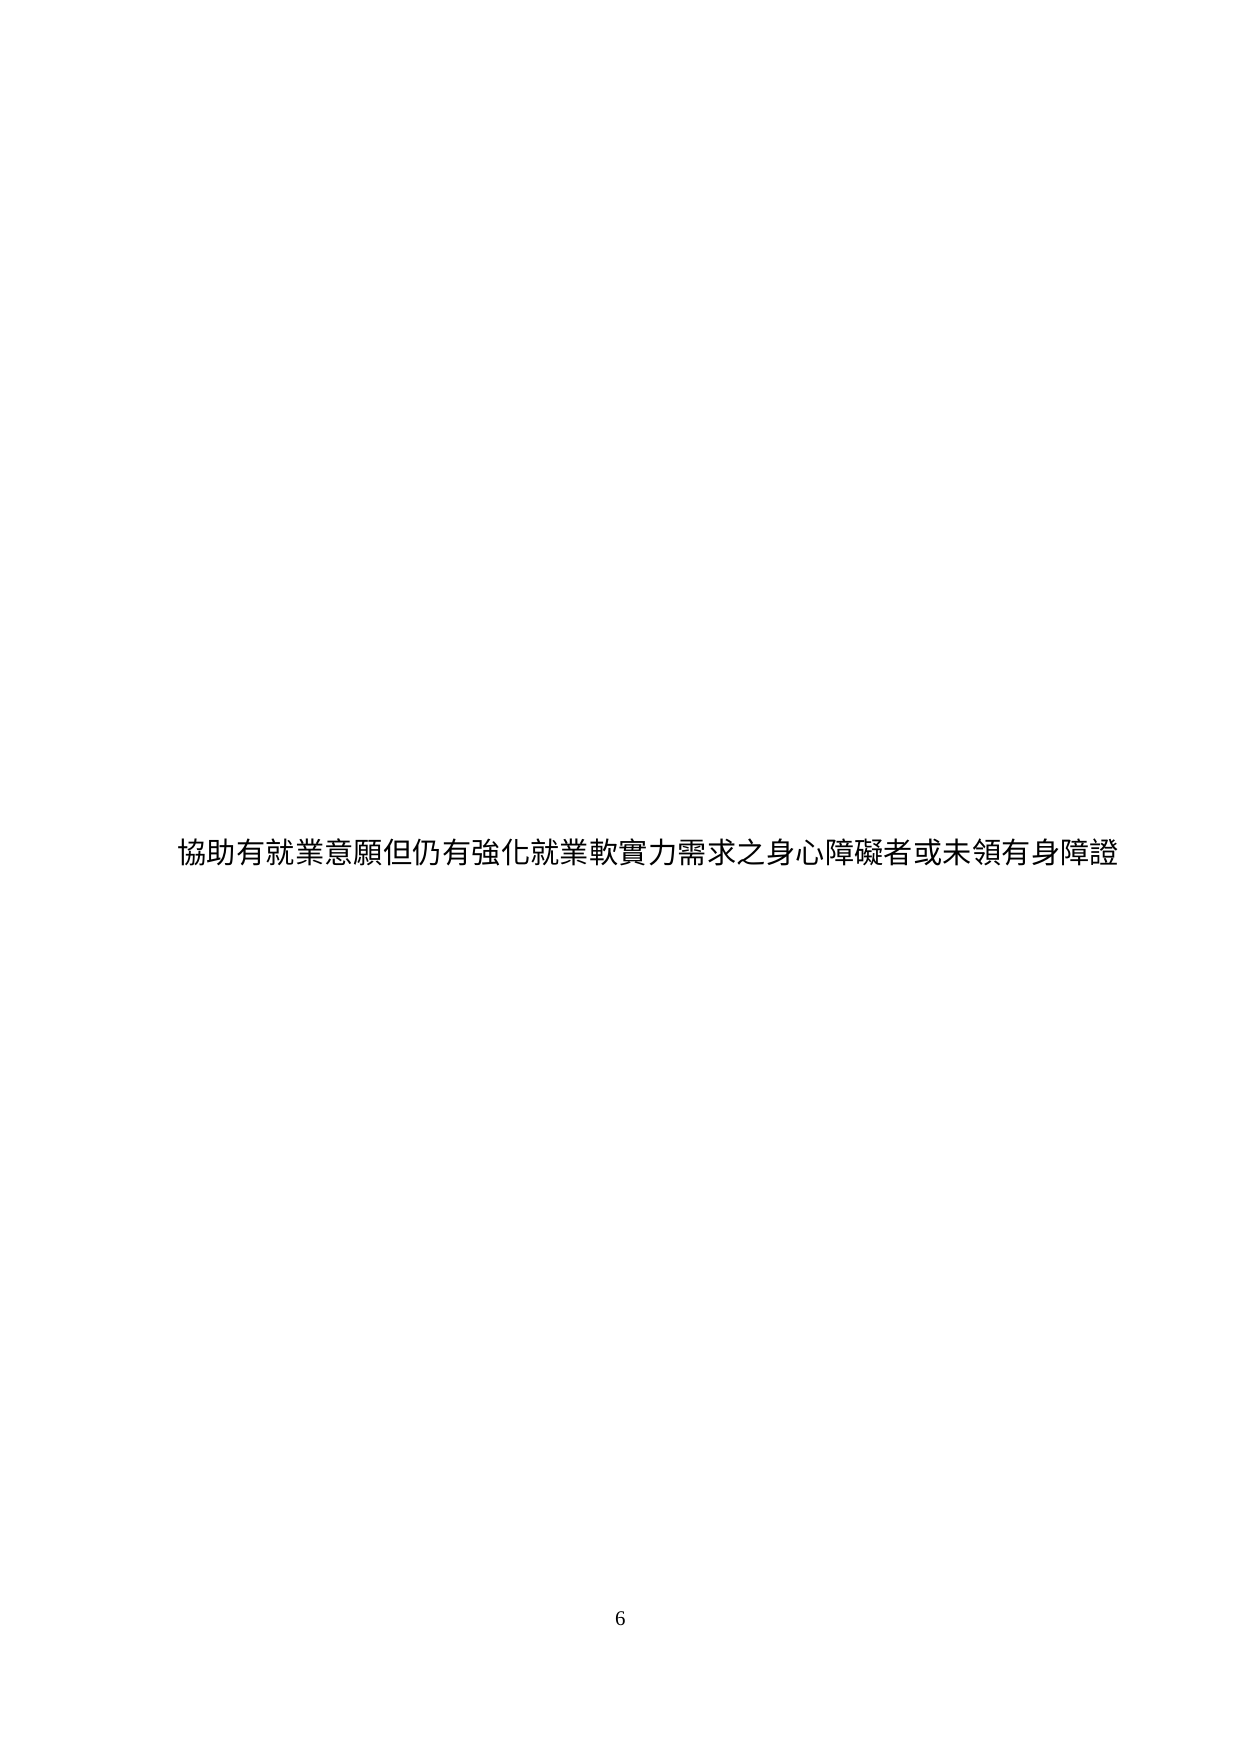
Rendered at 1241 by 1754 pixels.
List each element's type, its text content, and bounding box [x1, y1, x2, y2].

text 協助有就業意願但仍有強化就業軟實力需求之身心障礙者或未領有身障證 [177, 809, 1122, 872]
